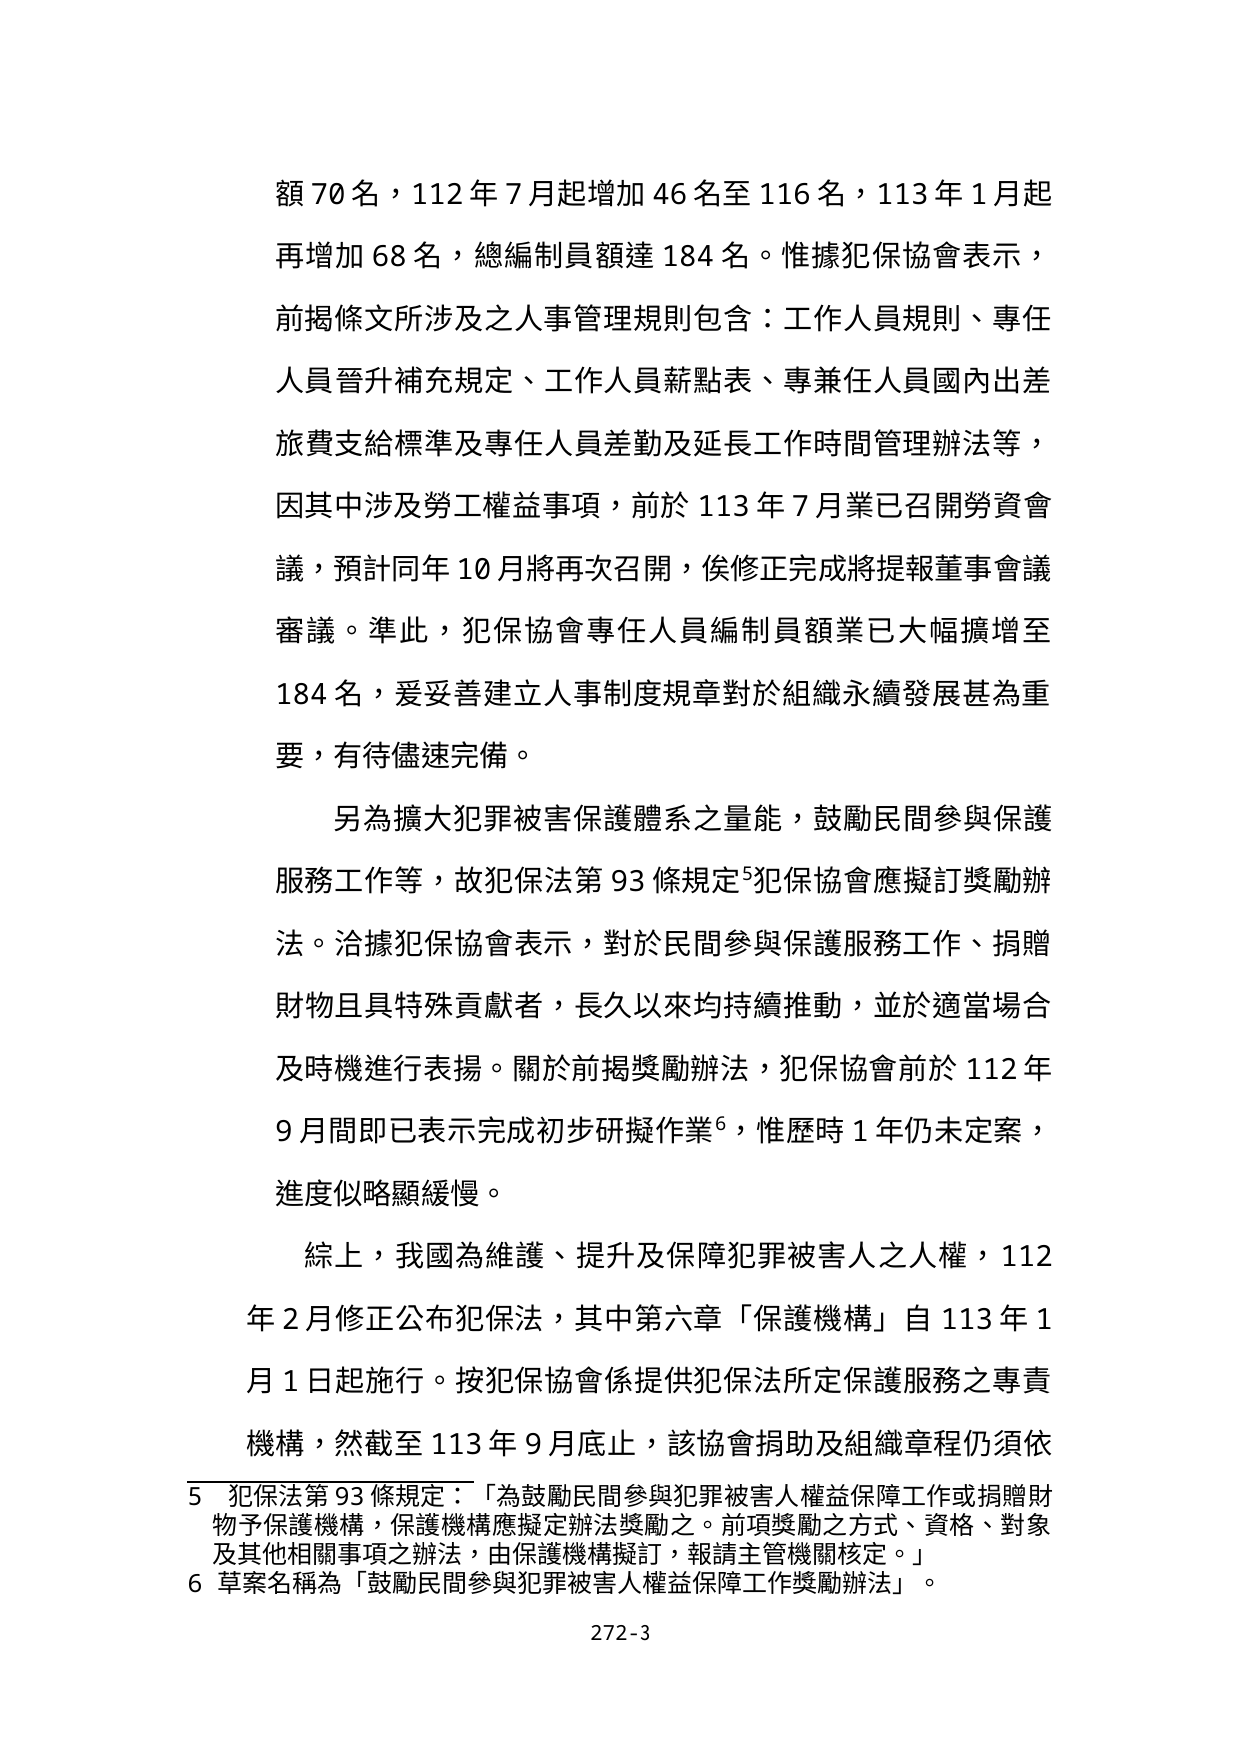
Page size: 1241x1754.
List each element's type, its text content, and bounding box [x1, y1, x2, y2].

text 綜上，我國為維護、提升及保障犯罪被害人之人權，112年2月修正公布犯保法，其中第六章「保護機構」自113年1月1日起施行。按犯保協會係提供犯保法所定保護服務之專責機構，然截至113年9月底止，該協會捐助及組織章程仍須依 [246, 1212, 1053, 1462]
text 另為擴大犯罪被害保護體系之量能，鼓勵民間參與保護服務工作等，故犯保法第93條規定犯保協會應擬訂獎勵辦法。洽據犯保協會表示，對於民間參與保護服務工作、捐贈財物且具特殊貢獻者，長久以來均持續推動，並於適當場合及時機進行表揚。關於前揭獎勵辦法，犯保協會前於112年9月間即已表示完成初步研擬作業，惟歷時1年仍未定案，進度似略顯緩慢。 [275, 775, 1053, 1212]
text 草案名稱為「鼓勵民間參與犯罪被害人權益保障工作獎勵辦法」。 [187, 1569, 1053, 1598]
text 額70名，112年7月起增加46名至116名，113年1月起再增加68名，總編制員額達184名。惟據犯保協會表示，前揭條文所涉及之人事管理規則包含：工作人員規則、專任人員晉升補充規定、工作人員薪點表、專兼任人員國內出差旅費支給標準及專任人員差勤及延長工作時間管理辦法等，因其中涉及勞工權益事項，前於113年7月業已召開勞資會議，預計同年10月將再次召開，俟修正完成將提報董事會議審議。準此，犯保協會專任人員編制員額業已大幅擴增至184名，爰妥善建立人事制度規章對於組織永續發展甚為重要，有待儘速完備。 [275, 150, 1053, 775]
text 犯保法第93條規定：「為鼓勵民間參與犯罪被害人權益保障工作或捐贈財物予保護機構，保護機構應擬定辦法獎勵之。前項獎勵之方式、資格、對象及其他相關事項之辦法，由保護機構擬訂，報請主管機關核定。」 [187, 1482, 1053, 1569]
